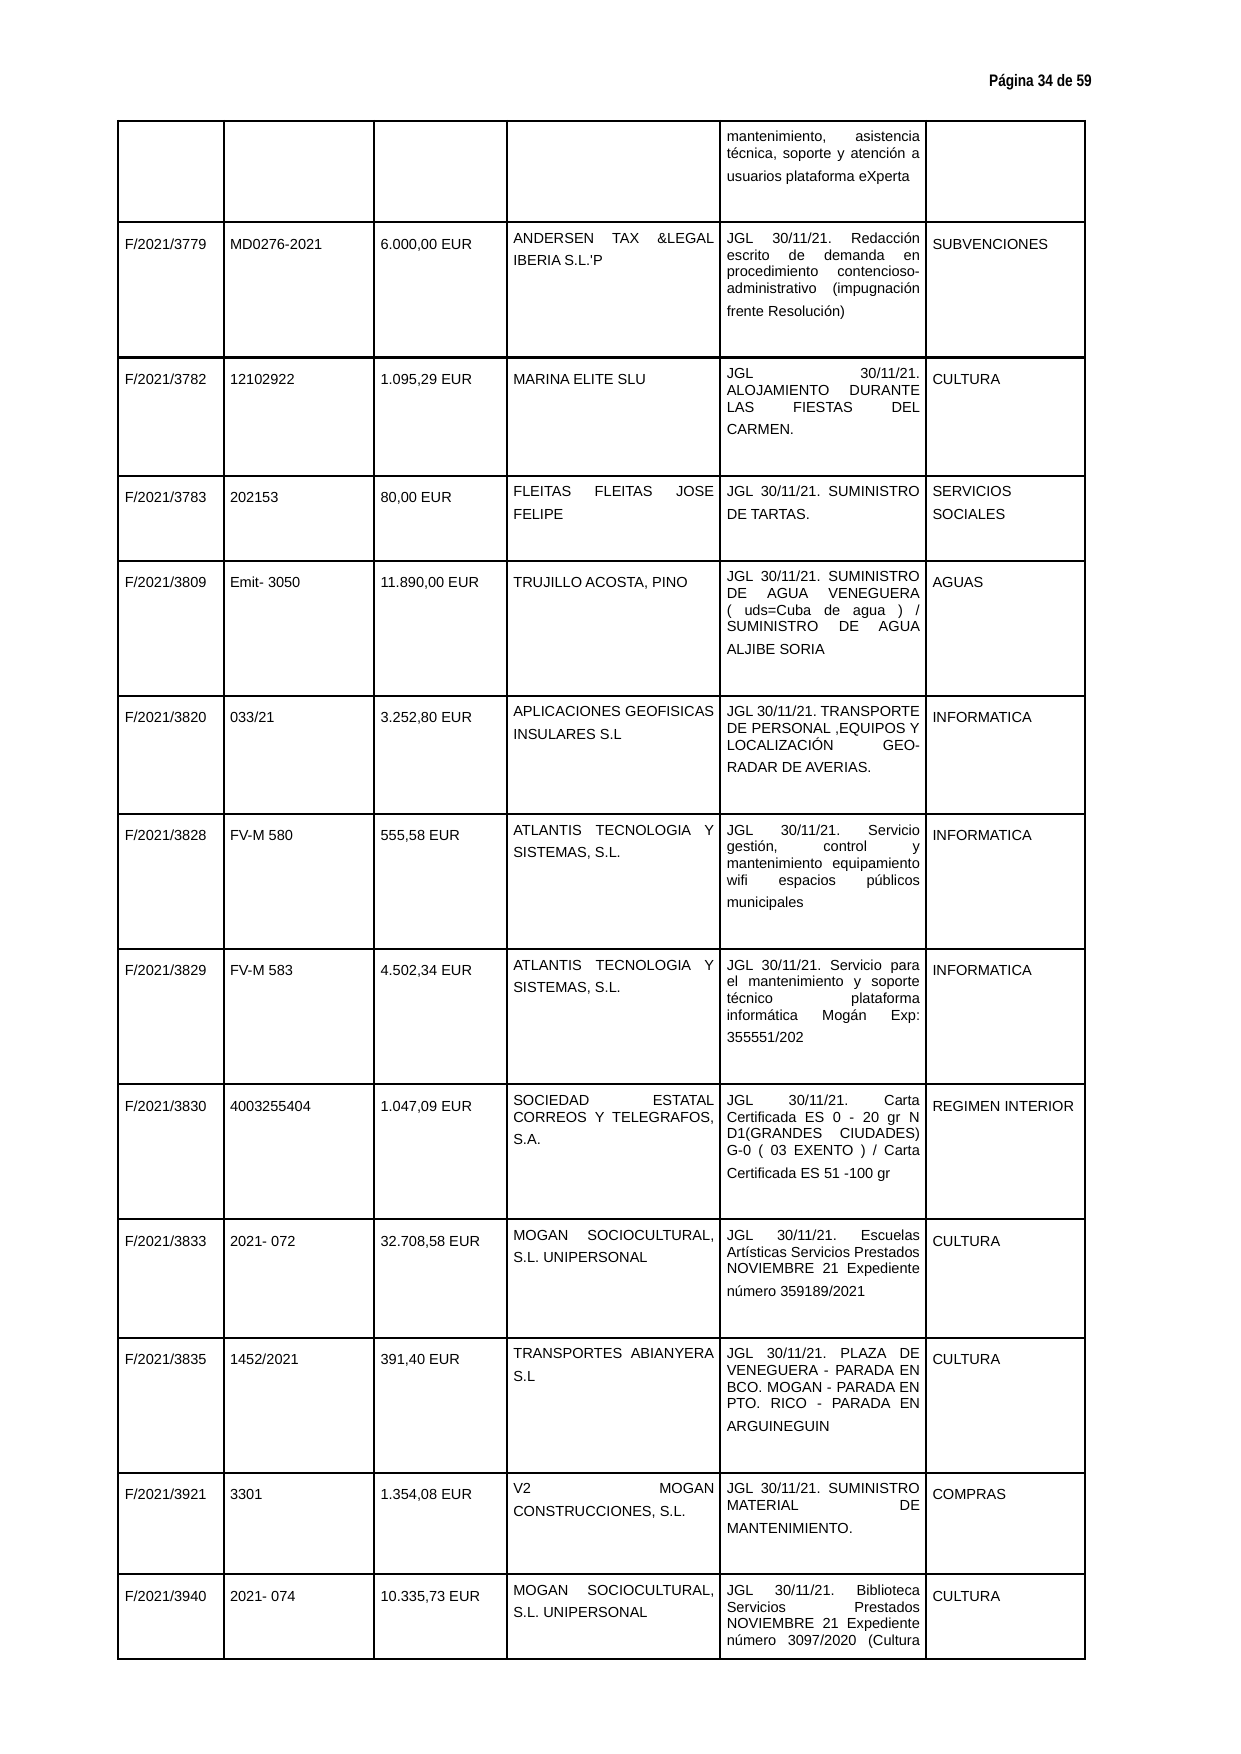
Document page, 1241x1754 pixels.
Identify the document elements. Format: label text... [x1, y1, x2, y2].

table_cell FLEITAS FLEITAS JOSE FELIPE [508, 477, 719, 559]
table_cell F/2021/3828 [119, 815, 223, 948]
table_cell CULTURA [927, 1220, 1084, 1337]
table_cell JGL 30/11/21. Escuelas Artísticas Servicios Prestados NOVIEMBRE 21 Expediente número 359189/2021 [721, 1220, 925, 1337]
table_cell JGL 30/11/21. Servicio para el mantenimiento y soporte técnico plataforma informática Mogán Exp: 355551/202 [721, 950, 925, 1083]
table_cell SOCIEDAD ESTATAL CORREOS Y TELEGRAFOS, S.A. [508, 1085, 719, 1218]
table_cell 1452/2021 [225, 1339, 373, 1472]
table_cell [375, 122, 506, 221]
table_cell MOGAN SOCIOCULTURAL, S.L. UNIPERSONAL [508, 1575, 719, 1658]
table_cell SERVICIOS SOCIALES [927, 477, 1084, 559]
table_cell [508, 122, 719, 221]
table_cell F/2021/3830 [119, 1085, 223, 1218]
table_cell SUBVENCIONES [927, 223, 1084, 356]
table_cell INFORMATICA [927, 815, 1084, 948]
table_cell F/2021/3833 [119, 1220, 223, 1337]
table_cell F/2021/3835 [119, 1339, 223, 1472]
table_cell TRANSPORTES ABIANYERA S.L [508, 1339, 719, 1472]
table_cell JGL 30/11/21. Biblioteca Servicios Prestados NOVIEMBRE 21 Expediente número 3097/2020 (Cultura [721, 1575, 925, 1658]
table_cell 1.354,08 EUR [375, 1474, 506, 1573]
table_cell ATLANTIS TECNOLOGIA Y SISTEMAS, S.L. [508, 815, 719, 948]
table_cell 12102922 [225, 359, 373, 475]
table_cell MARINA ELITE SLU [508, 359, 719, 475]
table_cell 1.047,09 EUR [375, 1085, 506, 1218]
table_cell F/2021/3809 [119, 562, 223, 694]
table_cell 202153 [225, 477, 373, 559]
table_cell INFORMATICA [927, 697, 1084, 813]
table_cell APLICACIONES GEOFISICAS INSULARES S.L [508, 697, 719, 813]
table_cell F/2021/3921 [119, 1474, 223, 1573]
table_cell 1.095,29 EUR [375, 359, 506, 475]
table_cell JGL 30/11/21. ALOJAMIENTO DURANTE LAS FIESTAS DEL CARMEN. [721, 359, 925, 475]
table_cell JGL 30/11/21. SUMINISTRO DE TARTAS. [721, 477, 925, 559]
table_cell 6.000,00 EUR [375, 223, 506, 356]
table_cell F/2021/3820 [119, 697, 223, 813]
table_cell F/2021/3829 [119, 950, 223, 1083]
table_cell 10.335,73 EUR [375, 1575, 506, 1658]
table_cell INFORMATICA [927, 950, 1084, 1083]
table_cell ANDERSEN TAX &LEGAL IBERIA S.L.'P [508, 223, 719, 356]
table_cell AGUAS [927, 562, 1084, 694]
table_cell 391,40 EUR [375, 1339, 506, 1472]
table_cell FV-M 580 [225, 815, 373, 948]
table_cell JGL 30/11/21. Redacción escrito de demanda en procedimiento contencioso-administrativo (impugnación frente Resolución) [721, 223, 925, 356]
table_cell CULTURA [927, 1575, 1084, 1658]
table_cell V2 MOGAN CONSTRUCCIONES, S.L. [508, 1474, 719, 1573]
table_cell 4003255404 [225, 1085, 373, 1218]
table_cell CULTURA [927, 1339, 1084, 1472]
table_cell REGIMEN INTERIOR [927, 1085, 1084, 1218]
table_cell 033/21 [225, 697, 373, 813]
table_cell JGL 30/11/21. PLAZA DE VENEGUERA - PARADA EN BCO. MOGAN - PARADA EN PTO. RICO - PARADA EN ARGUINEGUIN [721, 1339, 925, 1472]
table_cell 2021- 072 [225, 1220, 373, 1337]
table_cell 555,58 EUR [375, 815, 506, 948]
table_cell JGL 30/11/21. SUMINISTRO MATERIAL DE MANTENIMIENTO. [721, 1474, 925, 1573]
table_cell 3.252,80 EUR [375, 697, 506, 813]
table_cell 2021- 074 [225, 1575, 373, 1658]
table_cell MOGAN SOCIOCULTURAL, S.L. UNIPERSONAL [508, 1220, 719, 1337]
table_cell Emit- 3050 [225, 562, 373, 694]
table_cell JGL 30/11/21. SUMINISTRO DE AGUA VENEGUERA ( uds=Cuba de agua ) / SUMINISTRO DE AGUA ALJIBE SORIA [721, 562, 925, 694]
table_cell TRUJILLO ACOSTA, PINO [508, 562, 719, 694]
table_cell F/2021/3779 [119, 223, 223, 356]
table_cell ATLANTIS TECNOLOGIA Y SISTEMAS, S.L. [508, 950, 719, 1083]
table_cell [927, 122, 1084, 221]
table_cell F/2021/3783 [119, 477, 223, 559]
table_cell F/2021/3782 [119, 359, 223, 475]
table_cell CULTURA [927, 359, 1084, 475]
table_cell F/2021/3940 [119, 1575, 223, 1658]
table_cell JGL 30/11/21. Servicio gestión, control y mantenimiento equipamiento wifi espacios públicos municipales [721, 815, 925, 948]
table_cell COMPRAS [927, 1474, 1084, 1573]
table_cell [119, 122, 223, 221]
table_cell 11.890,00 EUR [375, 562, 506, 694]
table_cell 80,00 EUR [375, 477, 506, 559]
table_cell JGL 30/11/21. TRANSPORTE DE PERSONAL ,EQUIPOS Y LOCALIZACIÓN GEO-RADAR DE AVERIAS. [721, 697, 925, 813]
table_cell 4.502,34 EUR [375, 950, 506, 1083]
table_cell MD0276-2021 [225, 223, 373, 356]
table_cell FV-M 583 [225, 950, 373, 1083]
table_cell 32.708,58 EUR [375, 1220, 506, 1337]
table_cell [225, 122, 373, 221]
table_cell mantenimiento, asistencia técnica, soporte y atención a usuarios plataforma eXperta [721, 122, 925, 221]
table_cell JGL 30/11/21. Carta Certificada ES 0 - 20 gr N D1(GRANDES CIUDADES) G-0 ( 03 EXENTO ) / Carta Certificada ES 51 -100 gr [721, 1085, 925, 1218]
table_cell 3301 [225, 1474, 373, 1573]
